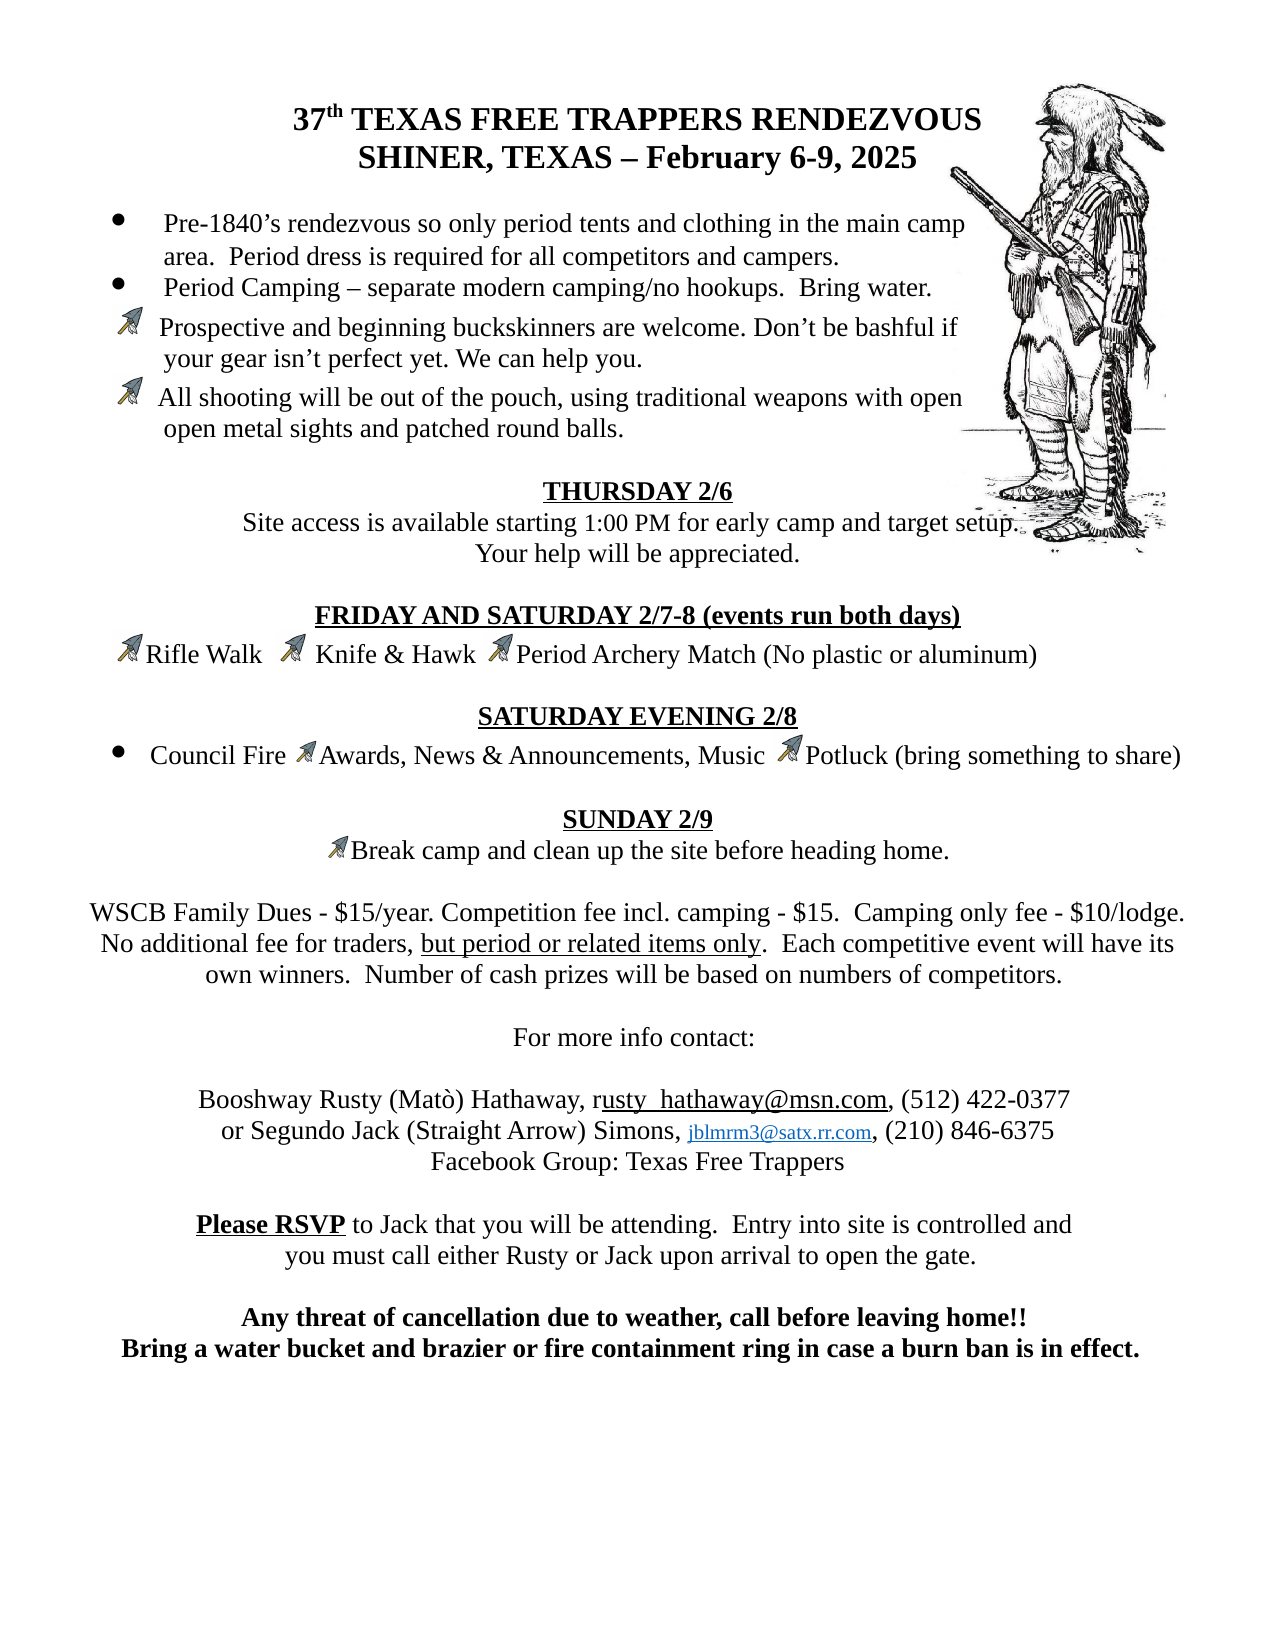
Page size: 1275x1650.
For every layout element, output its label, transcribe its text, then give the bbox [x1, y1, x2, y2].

text Prospective and beginning buckskinners are welcome. Don’t be bashful if [112, 304, 935, 342]
list area. Period dress is required for all competitors and campers. [150, 240, 935, 271]
text open metal sights and patched round balls. [150, 412, 935, 443]
text Please RSVP to Jack that you will be attending. Entry into site is controlled and [75, 1208, 1200, 1239]
text Facebook Group: Texas Free Trappers [75, 1146, 1200, 1177]
text Booshway Rusty (Matò) Hathaway, rusty_hathaway@msn.com, (512) 422-0377 [75, 1083, 1200, 1114]
picture [772, 731, 806, 764]
text THURSDAY 2/6 [75, 474, 935, 506]
picture [112, 303, 146, 337]
text [1171, 474, 1200, 506]
text you must call either Rusty or Jack upon arrival to open the gate. [75, 1239, 1200, 1270]
text For more info contact: [75, 1021, 1200, 1052]
text SHINER, TEXAS – February 6-9, 2025 [75, 137, 935, 176]
picture [112, 630, 146, 664]
text Break camp and clean up the site before heading home. [75, 834, 1200, 865]
text 37th TEXAS FREE TRAPPERS RENDEZVOUS [1171, 99, 1200, 137]
text Any threat of cancellation due to weather, call before leaving home!! [75, 1301, 1200, 1332]
picture [112, 373, 146, 407]
picture [275, 630, 309, 664]
list Period Camping – separate modern camping/no hookups. Bring water. [112, 271, 935, 304]
text Site access is available starting 1:00 PM for early camp and target setup. [75, 506, 935, 537]
text [1171, 342, 1200, 374]
text your gear isn’t perfect yet. We can help you. [150, 342, 935, 374]
list Council Fire Awards, News & Announcements, Music Potluck (bring something to share) [112, 731, 1200, 772]
picture [292, 738, 319, 764]
text [1171, 137, 1200, 176]
text 37th TEXAS FREE TRAPPERS RENDEZVOUS [75, 99, 935, 137]
text FRIDAY AND SATURDAY 2/7-8 (events run both days) [75, 599, 1200, 630]
text or Segundo Jack (Straight Arrow) Simons, jblmrm3@satx.rr.com, (210) 846-6375 [75, 1114, 1200, 1146]
picture [935, 49, 1171, 571]
picture [325, 833, 351, 860]
text Bring a water bucket and brazier or fire containment ring in case a burn ban is in effect. [75, 1332, 1200, 1363]
text SUNDAY 2/9 [75, 803, 1200, 834]
text [1171, 412, 1200, 443]
text SATURDAY EVENING 2/8 [75, 700, 1200, 731]
text Rifle Walk Knife & Hawk Period Archery Match (No plastic or aluminum) [112, 630, 1200, 669]
text Your help will be appreciated. [75, 537, 935, 568]
picture [483, 630, 516, 664]
text [1171, 537, 1200, 568]
text WSCB Family Dues - $15/year. Competition fee incl. camping - $15. Camping only fee - $10/lodge. No additional fee for traders, but period or related items only. Each competitive event will have its own winners. Number of cash prizes will be based on numbers of competitors. [75, 896, 1200, 990]
text All shooting will be out of the pouch, using traditional weapons with open [112, 374, 935, 412]
list Pre-1840’s rendezvous so only period tents and clothing in the main camp [112, 207, 935, 240]
